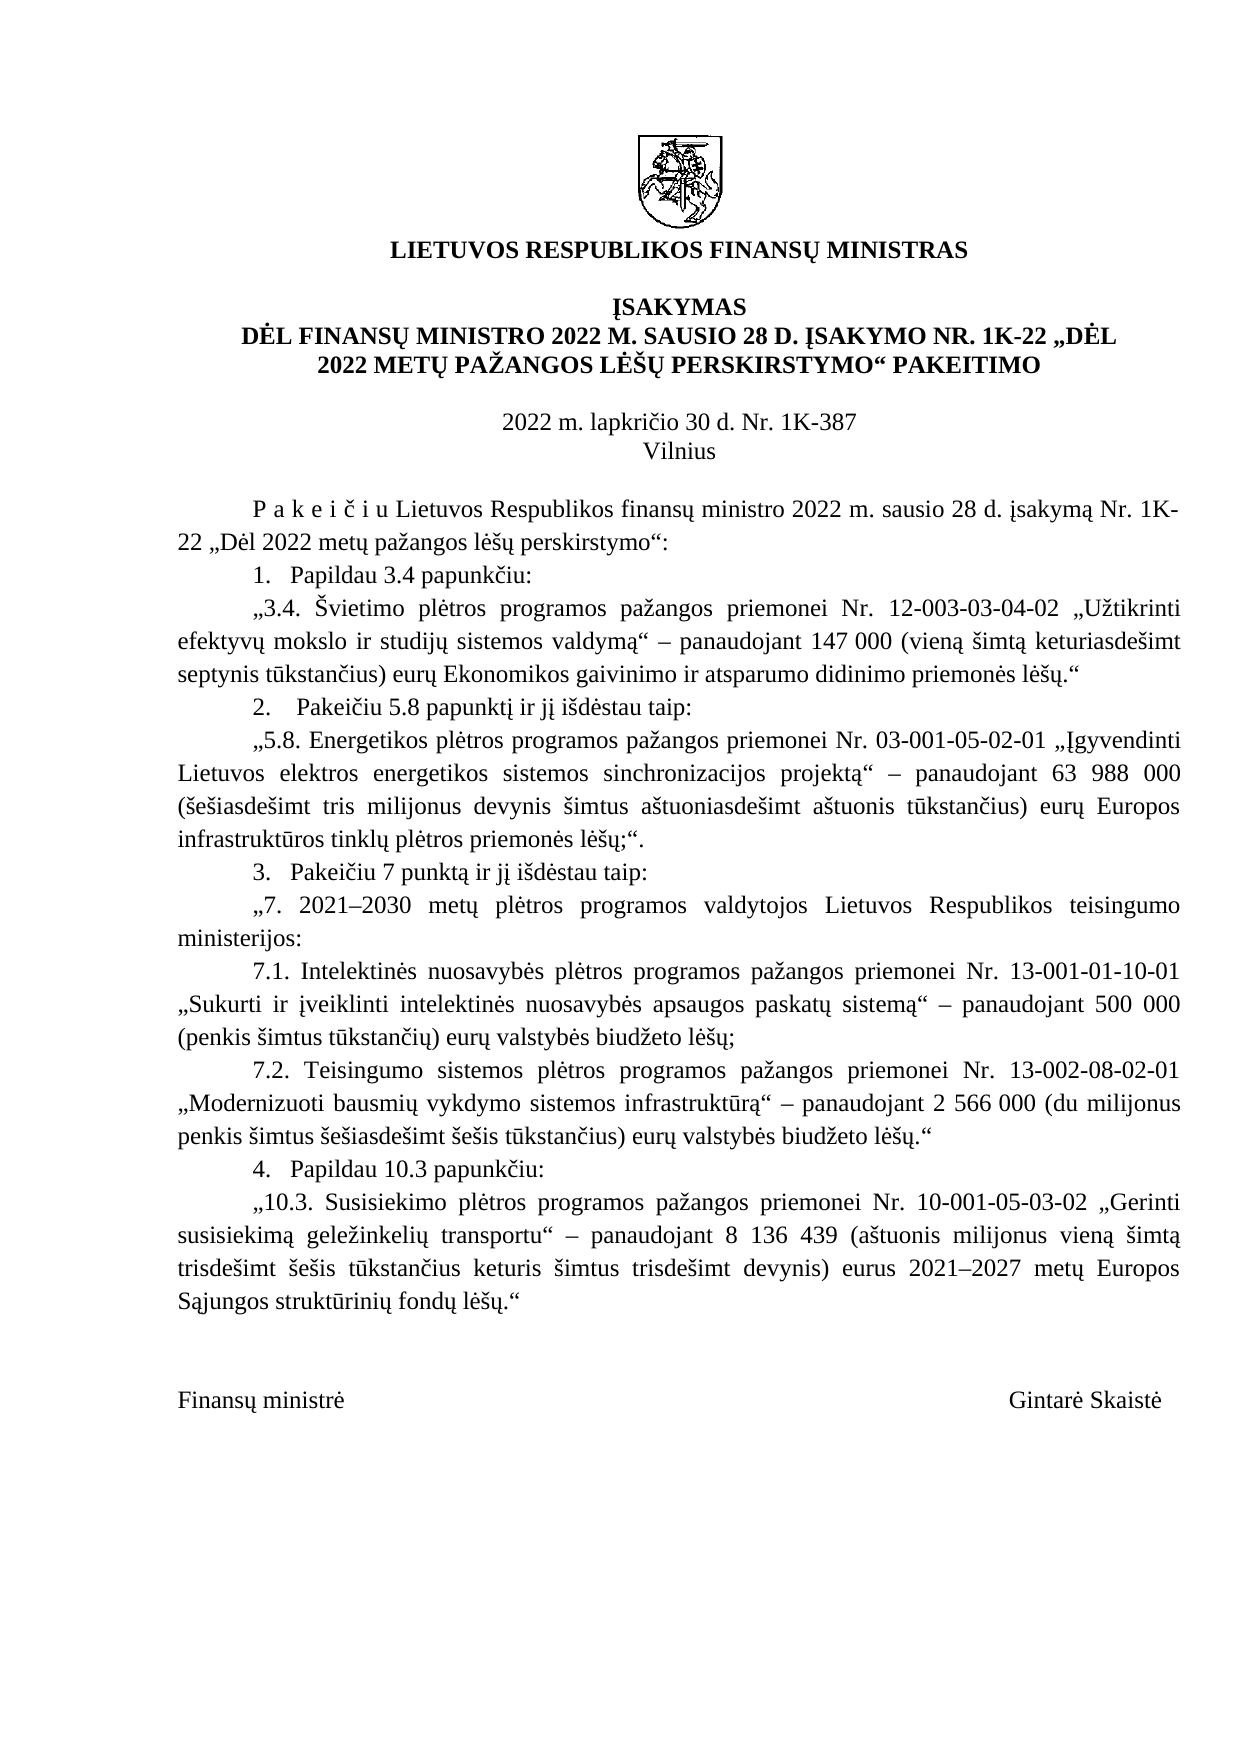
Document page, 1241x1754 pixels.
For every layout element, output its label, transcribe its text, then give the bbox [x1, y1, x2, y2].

text Finansų ministrė Gintarė Skaistė [177, 1385, 1181, 1414]
text DĖL FINANSŲ MINISTRO 2022 M. SAUSIO 28 D. ĮSAKYMO NR. 1K-22 „DĖL 2022 METŲ PAŽANGOS LĖŠŲ PERSKIRSTYMO“ PAKEITIMO [177, 321, 1181, 379]
text 4. Papildau 10.3 papunkčiu: [252, 1154, 1181, 1183]
text 2. Pakeičiu 5.8 papunktį ir jį išdėstau taip: [252, 692, 1181, 721]
text P a k e i č i u Lietuvos Respublikos finansų ministro 2022 m. sausio 28 d. įsakymą Nr. 1K-22 „Dėl 2022 metų pažangos lėšų perskirstymo“: [177, 494, 1181, 556]
text „5.8. Energetikos plėtros programos pažangos priemonei Nr. 03-001-05-02-01 „Įgyvendinti Lietuvos elektros energetikos sistemos sinchronizacijos projektą“ – panaudojant 63 988 000 (šešiasdešimt tris milijonus devynis šimtus aštuoniasdešimt aštuonis tūkstančius) eurų Europos infrastruktūros tinklų plėtros priemonės lėšų;“. [177, 725, 1181, 853]
text LIETUVOS RESPUBLIKOS FINANSŲ MINISTRAS [177, 235, 1181, 264]
text 1. Papildau 3.4 papunkčiu: [252, 560, 1181, 588]
text 2022 m. lapkričio 30 d. Nr. 1K-387 [177, 407, 1181, 436]
text ĮSAKYMAS [177, 292, 1181, 321]
text „10.3. Susisiekimo plėtros programos pažangos priemonei Nr. 10-001-05-03-02 „Gerinti susisiekimą geležinkelių transportu“ – panaudojant 8 136 439 (aštuonis milijonus vieną šimtą trisdešimt šešis tūkstančius keturis šimtus trisdešimt devynis) eurus 2021–2027 metų Europos Sąjungos struktūrinių fondų lėšų.“ [177, 1187, 1181, 1315]
text 7.1. Intelektinės nuosavybės plėtros programos pažangos priemonei Nr. 13-001-01-10-01 „Sukurti ir įveiklinti intelektinės nuosavybės apsaugos paskatų sistemą“ – panaudojant 500 000 (penkis šimtus tūkstančių) eurų valstybės biudžeto lėšų; [177, 956, 1181, 1051]
text 3. Pakeičiu 7 punktą ir jį išdėstau taip: [252, 857, 1181, 886]
text Vilnius [177, 436, 1181, 465]
text 7.2. Teisingumo sistemos plėtros programos pažangos priemonei Nr. 13-002-08-02-01 „Modernizuoti bausmių vykdymo sistemos infrastruktūrą“ – panaudojant 2 566 000 (du milijonus penkis šimtus šešiasdešimt šešis tūkstančius) eurų valstybės biudžeto lėšų.“ [177, 1055, 1181, 1150]
text „7. 2021–2030 metų plėtros programos valdytojos Lietuvos Respublikos teisingumo ministerijos: [177, 890, 1181, 952]
text „3.4. Švietimo plėtros programos pažangos priemonei Nr. 12-003-03-04-02 „Užtikrinti efektyvų mokslo ir studijų sistemos valdymą“ – panaudojant 147 000 (vieną šimtą keturiasdešimt septynis tūkstančius) eurų Ekonomikos gaivinimo ir atsparumo didinimo priemonės lėšų.“ [177, 593, 1181, 688]
